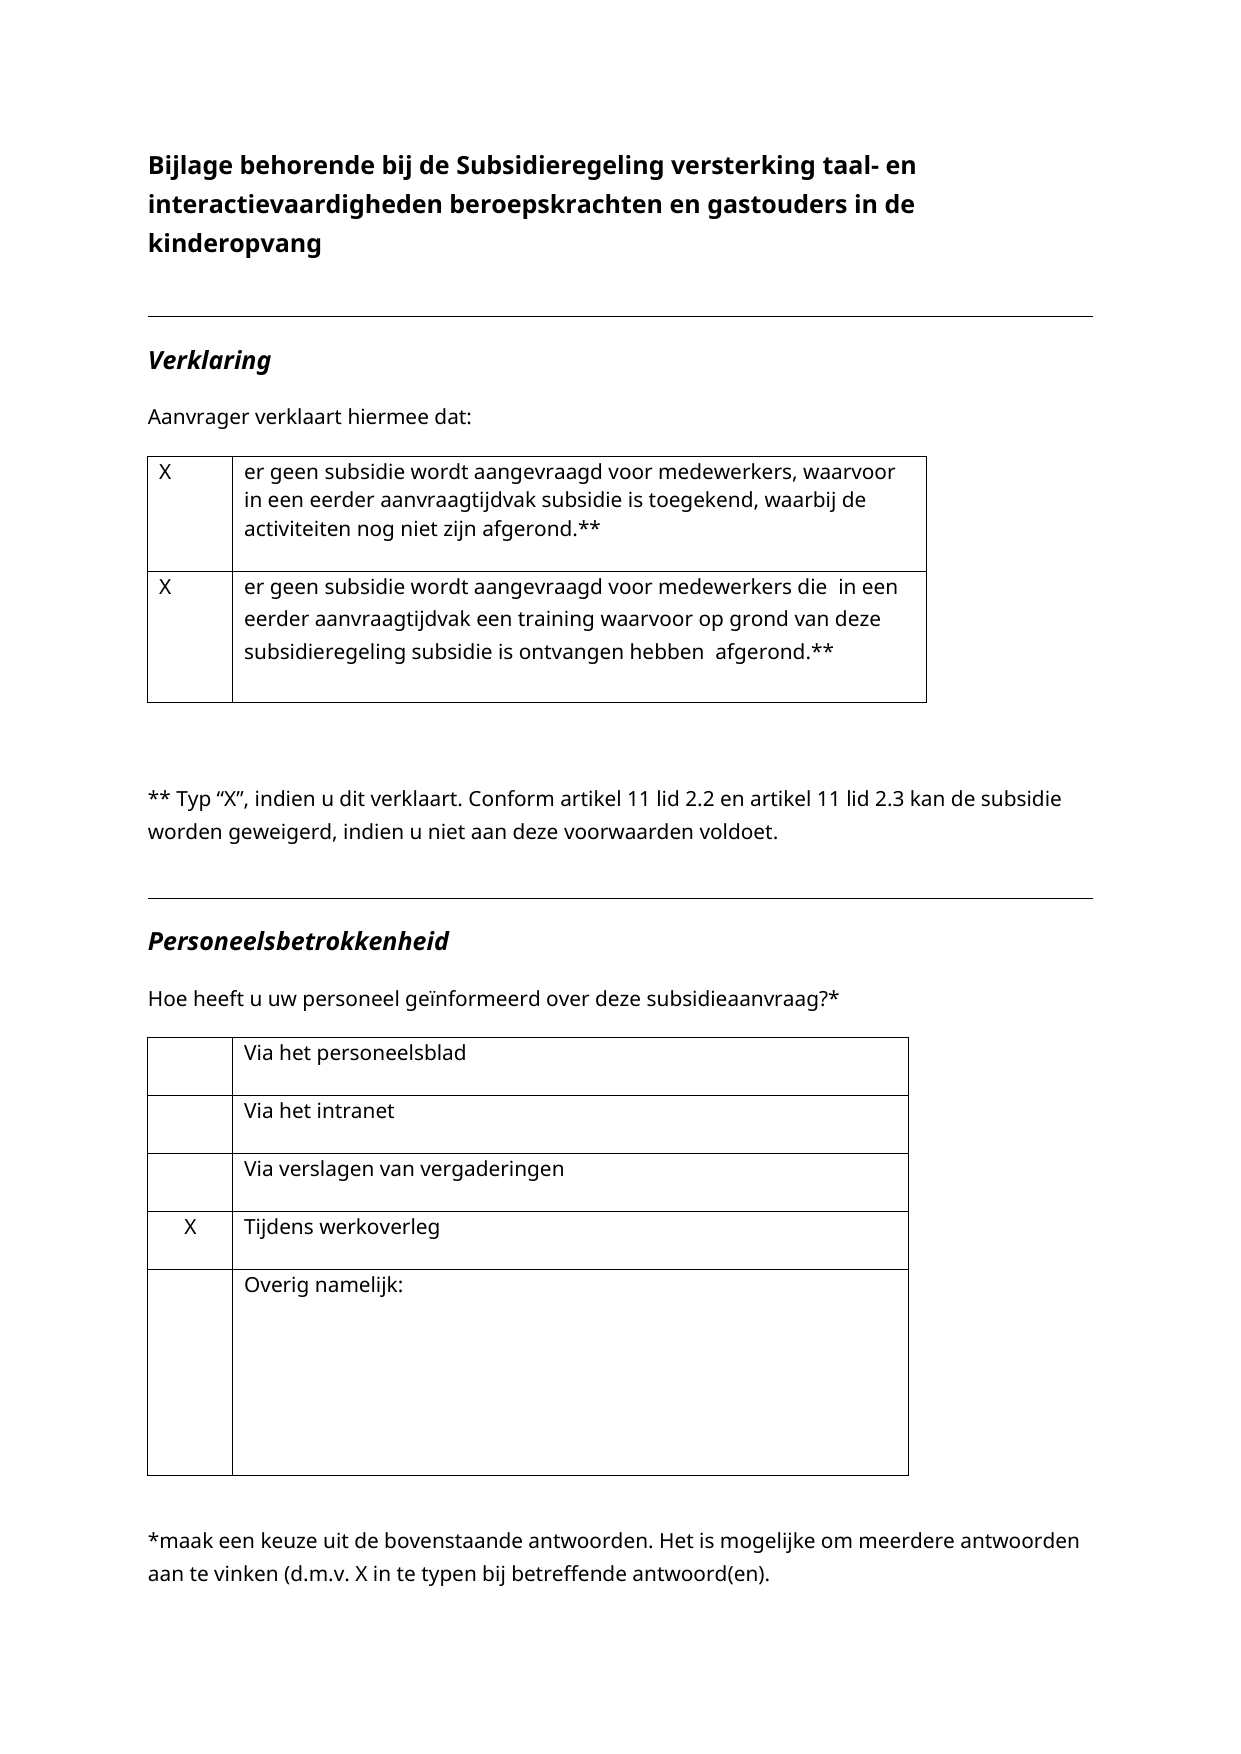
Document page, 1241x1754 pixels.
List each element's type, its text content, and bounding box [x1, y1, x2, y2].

text Personeelsbetrokkenheid [148, 924, 1093, 958]
text ** Typ “X”, indien u dit verklaart. Conform artikel 11 lid 2.2 en artikel 11 lid 2.3 kan de subsidie worden geweigerd, indien u niet aan deze voorwaarden voldoet. [148, 784, 1093, 846]
table_cell [148, 1270, 232, 1475]
table_cell [148, 1154, 232, 1211]
table_cell Tijdens werkoverleg [233, 1212, 908, 1269]
table_cell Via het intranet [233, 1096, 908, 1153]
table_cell Overig namelijk: [233, 1270, 908, 1475]
text Verklaring [148, 342, 1093, 377]
table_cell Via verslagen van vergaderingen [233, 1154, 908, 1211]
table_cell X [148, 1212, 232, 1269]
table_header er geen subsidie wordt aangevraagd voor medewerkers, waarvoor in een eerder aanvraagtijdvak subsidie is toegekend, waarbij de activiteiten nog niet zijn afgerond.** [233, 457, 926, 571]
table_header X [148, 457, 232, 571]
table_cell X [148, 572, 232, 702]
table_header Via het personeelsblad [233, 1038, 908, 1095]
table_cell [148, 1096, 232, 1153]
text Aanvrager verklaart hiermee dat: [148, 402, 1093, 431]
table_cell er geen subsidie wordt aangevraagd voor medewerkers die in een eerder aanvraagtijdvak een training waarvoor op grond van deze subsidieregeling subsidie is ontvangen hebben afgerond.** [233, 572, 926, 702]
text Bijlage behorende bij de Subsidieregeling versterking taal- en interactievaardigheden beroepskrachten en gastouders in de kinderopvang [148, 148, 1093, 260]
text *maak een keuze uit de bovenstaande antwoorden. Het is mogelijke om meerdere antwoorden aan te vinken (d.m.v. X in te typen bij betreffende antwoord(en). [148, 1527, 1093, 1588]
text Hoe heeft u uw personeel geïnformeerd over deze subsidieaanvraag?* [148, 984, 1093, 1012]
table_header [148, 1038, 232, 1095]
